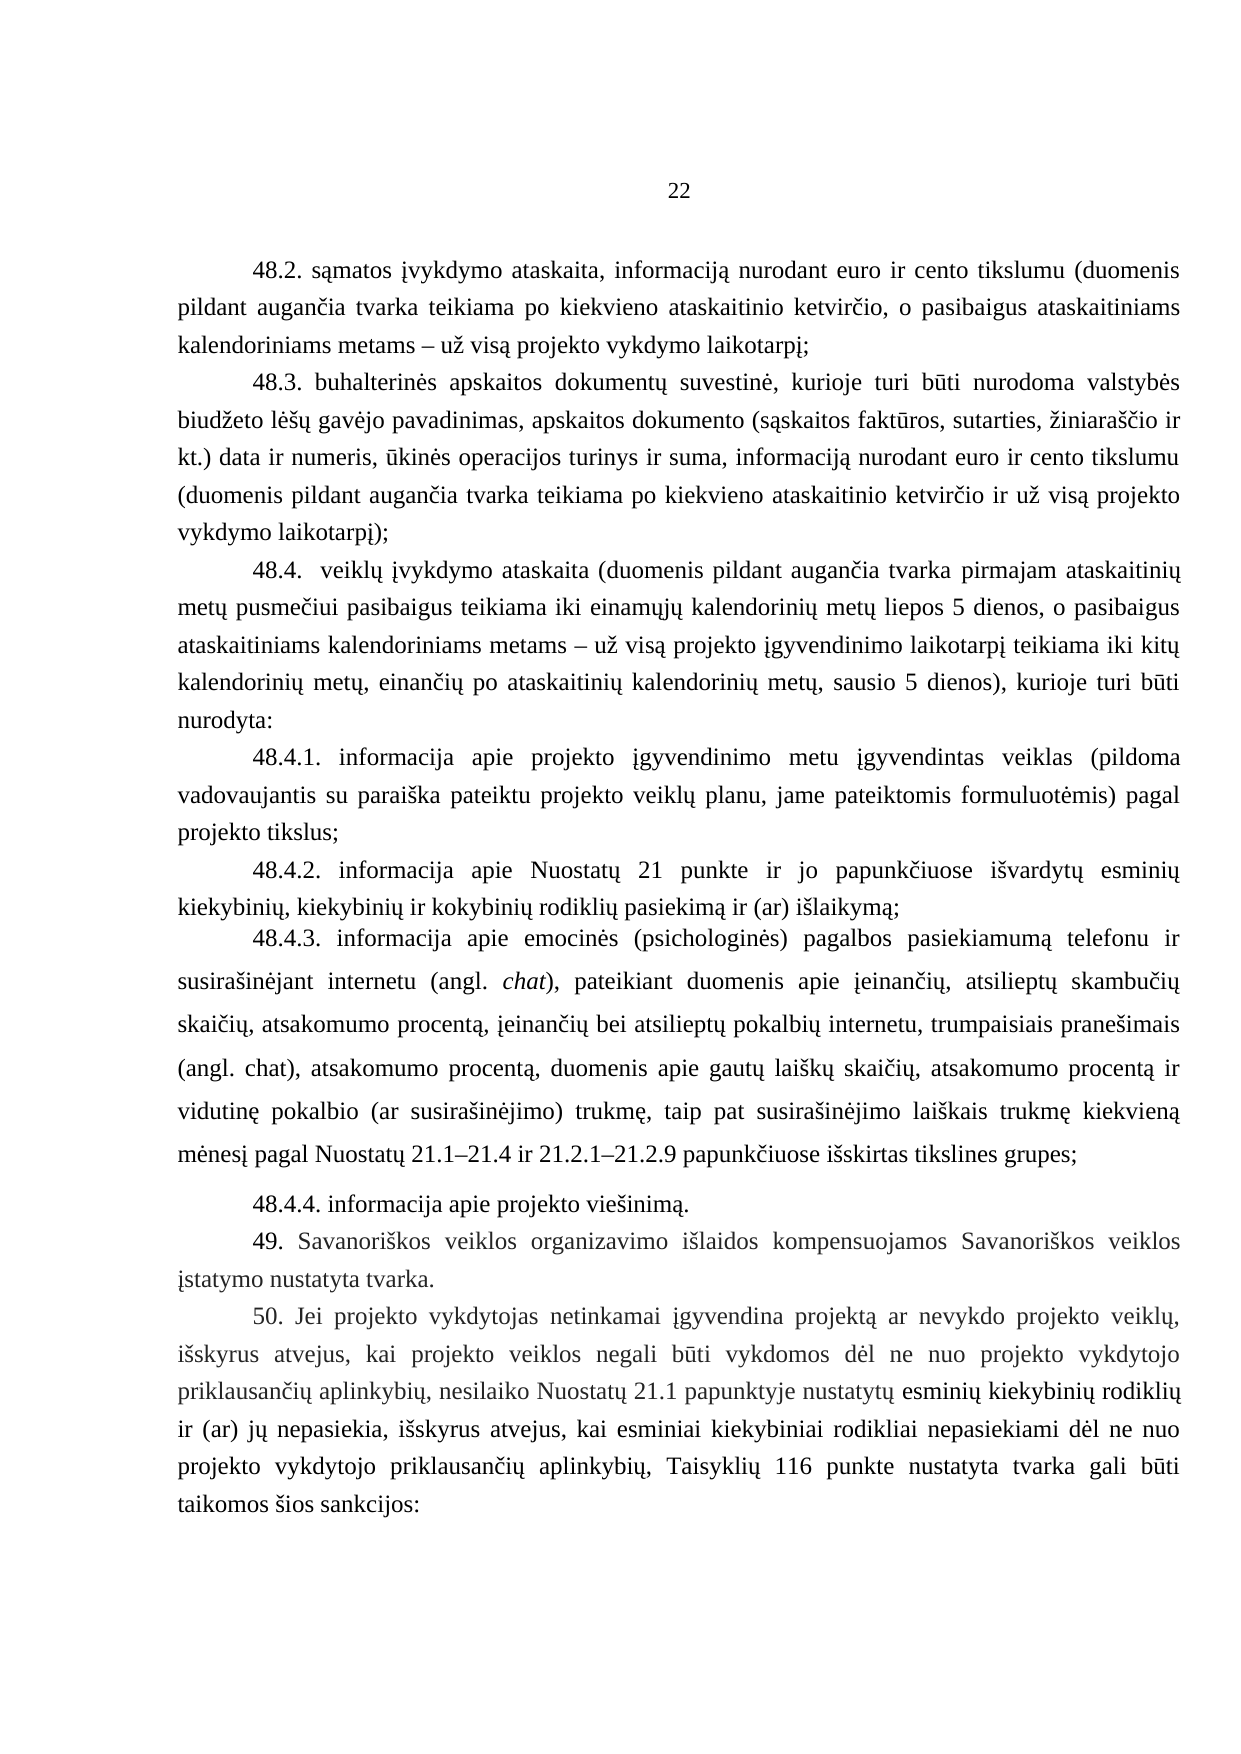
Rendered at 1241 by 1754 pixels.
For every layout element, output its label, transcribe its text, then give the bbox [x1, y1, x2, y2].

text 48.2. sąmatos įvykdymo ataskaita, informaciją nurodant euro ir cento tikslumu (duomenis pildant augančia tvarka teikiama po kiekvieno ataskaitinio ketvirčio, o pasibaigus ataskaitiniams kalendoriniams metams – už visą projekto vykdymo laikotarpį; [177, 248, 1181, 361]
text 48.4.4. informacija apie projekto viešinimą. [177, 1182, 1181, 1219]
text 50. Jei projekto vykdytojas netinkamai įgyvendina projektą ar nevykdo projekto veiklų, išskyrus atvejus, kai projekto veiklos negali būti vykdomos dėl ne nuo projekto vykdytojo priklausančių aplinkybių, nesilaiko Nuostatų 21.1 papunktyje nustatytų esminių kiekybinių rodiklių ir (ar) jų nepasiekia, išskyrus atvejus, kai esminiai kiekybiniai rodikliai nepasiekiami dėl ne nuo projekto vykdytojo priklausančių aplinkybių, Taisyklių 116 punkte nustatyta tvarka gali būti taikomos šios sankcijos: [177, 1294, 1181, 1519]
text 49. Savanoriškos veiklos organizavimo išlaidos kompensuojamos Savanoriškos veiklos įstatymo nustatyta tvarka. [177, 1219, 1181, 1294]
text 48.3. buhalterinės apskaitos dokumentų suvestinė, kurioje turi būti nurodoma valstybės biudžeto lėšų gavėjo pavadinimas, apskaitos dokumento (sąskaitos faktūros, sutarties, žiniaraščio ir kt.) data ir numeris, ūkinės operacijos turinys ir suma, informaciją nurodant euro ir cento tikslumu (duomenis pildant augančia tvarka teikiama po kiekvieno ataskaitinio ketvirčio ir už visą projekto vykdymo laikotarpį); [177, 361, 1181, 548]
text 48.4.1. informacija apie projekto įgyvendinimo metu įgyvendintas veiklas (pildoma vadovaujantis su paraiška pateiktu projekto veiklų planu, jame pateiktomis formuluotėmis) pagal projekto tikslus; [177, 736, 1181, 848]
text 48.4.3. informacija apie emocinės (psichologinės) pagalbos pasiekiamumą telefonu ir susirašinėjant internetu (angl. chat), pateikiant duomenis apie įeinančių, atsilieptų skambučių skaičių, atsakomumo procentą, įeinančių bei atsilieptų pokalbių internetu, trumpaisiais pranešimais (angl. chat), atsakomumo procentą, duomenis apie gautų laiškų skaičių, atsakomumo procentą ir vidutinę pokalbio (ar susirašinėjimo) trukmę, taip pat susirašinėjimo laiškais trukmę kiekvieną mėnesį pagal Nuostatų 21.1–21.4 ir 21.2.1–21.2.9 papunkčiuose išskirtas tikslines grupes; [177, 923, 1181, 1168]
text 48.4. veiklų įvykdymo ataskaita (duomenis pildant augančia tvarka pirmajam ataskaitinių metų pusmečiui pasibaigus teikiama iki einamųjų kalendorinių metų liepos 5 dienos, o pasibaigus ataskaitiniams kalendoriniams metams – už visą projekto įgyvendinimo laikotarpį teikiama iki kitų kalendorinių metų, einančių po ataskaitinių kalendorinių metų, sausio 5 dienos), kurioje turi būti nurodyta: [177, 548, 1181, 736]
text 48.4.2. informacija apie Nuostatų 21 punkte ir jo papunkčiuose išvardytų esminių kiekybinių, kiekybinių ir kokybinių rodiklių pasiekimą ir (ar) išlaikymą; [177, 848, 1181, 923]
